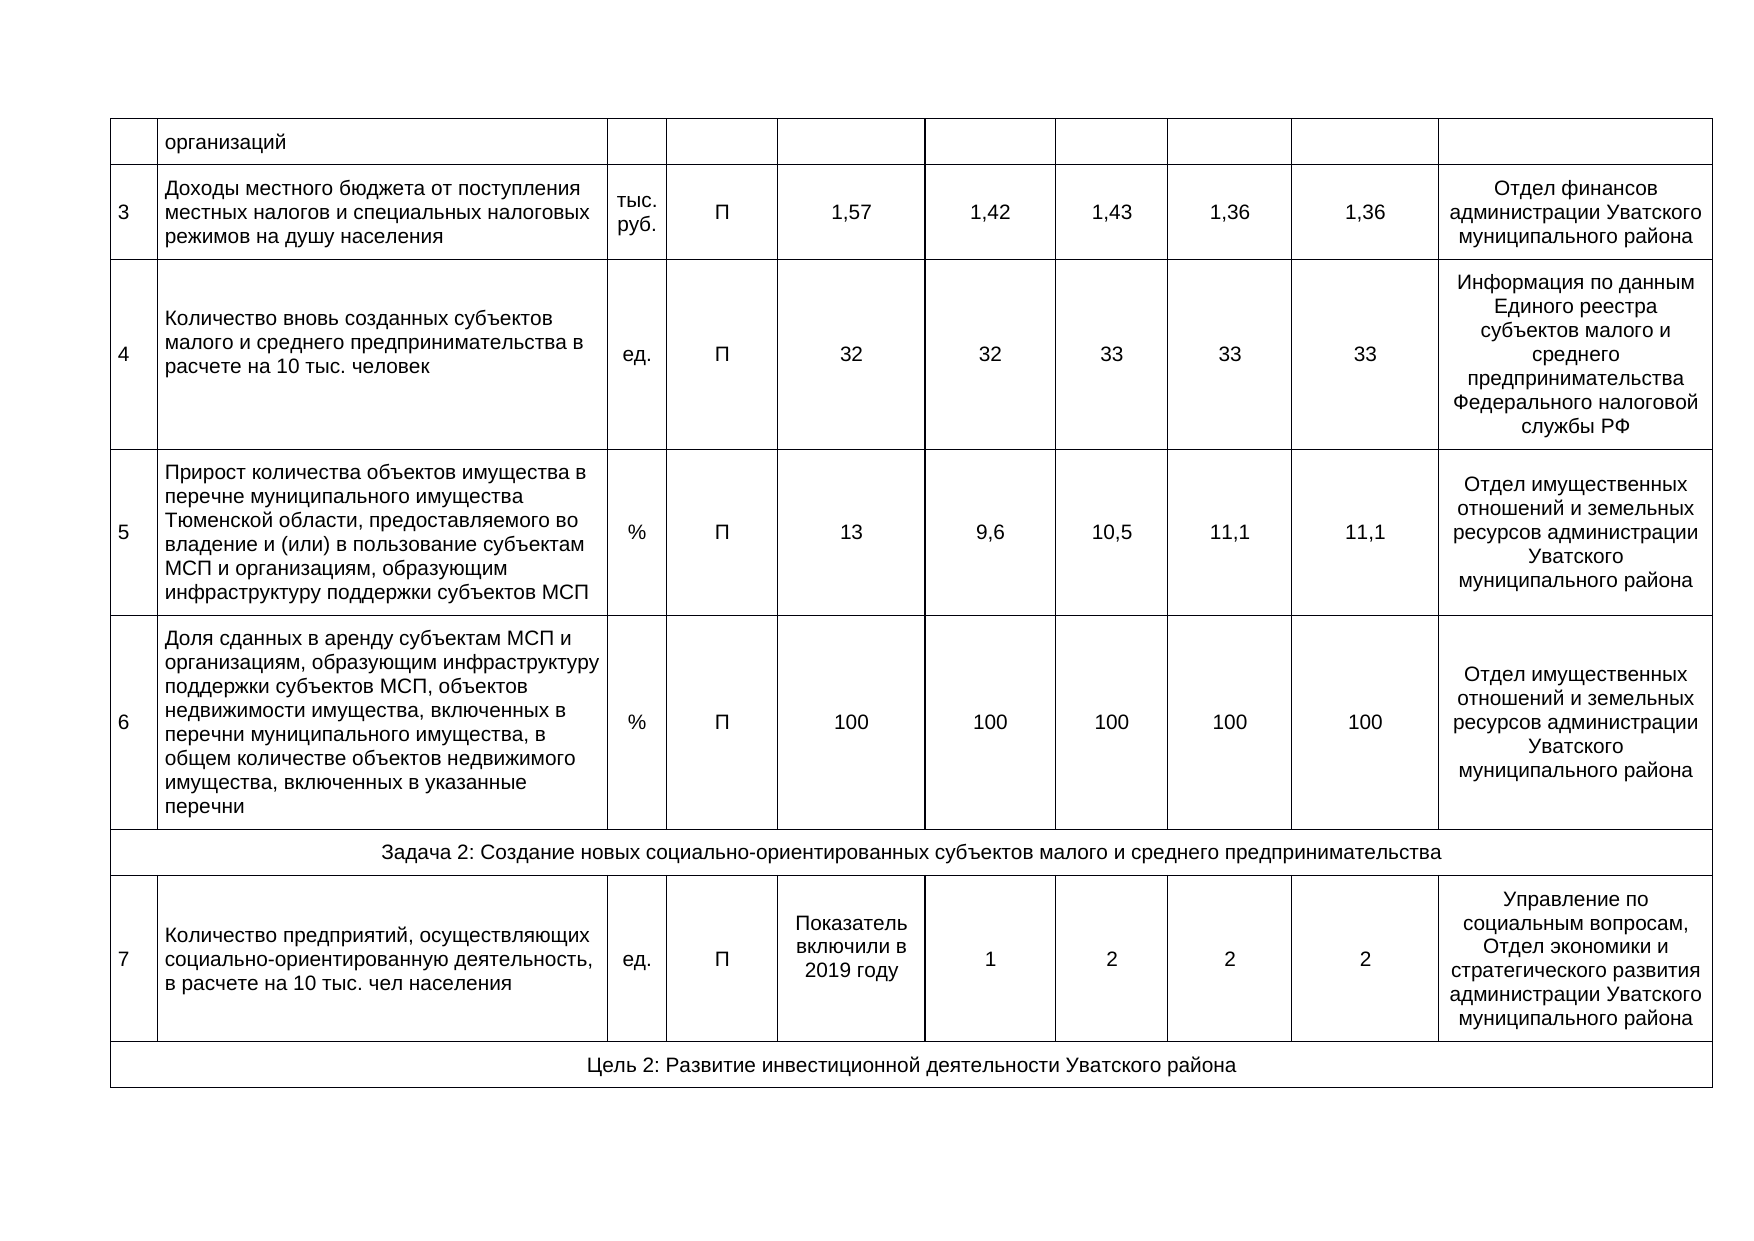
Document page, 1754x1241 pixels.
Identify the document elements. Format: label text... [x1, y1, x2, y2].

table_cell 7 [111, 876, 157, 1041]
table_cell Прирост количества объектов имущества в перечне муниципального имущества Тюменской области, предоставляемого во владение и (или) в пользование субъектам МСП и организациям, образующим инфраструктуру поддержки субъектов МСП [158, 450, 607, 614]
table_cell Показатель включили в 2019 году [778, 876, 924, 1041]
table_cell [667, 119, 777, 164]
table_cell 32 [926, 260, 1055, 448]
table_cell 11,1 [1168, 450, 1291, 614]
table_cell 1,36 [1168, 165, 1291, 258]
table_cell П [667, 876, 777, 1041]
table_cell 33 [1168, 260, 1291, 448]
table_cell П [667, 260, 777, 448]
table_cell Количество предприятий, осуществляющих социально-ориентированную деятельность, в расчете на 10 тыс. чел населения [158, 876, 607, 1041]
table_cell Доля сданных в аренду субъектам МСП и организациям, образующим инфраструктуру поддержки субъектов МСП, объектов недвижимости имущества, включенных в перечни муниципального имущества, в общем количестве объектов недвижимого имущества, включенных в указанные перечни [158, 616, 607, 828]
table_cell ед. [608, 876, 666, 1041]
table_cell [926, 119, 1055, 164]
table_cell Количество вновь созданных субъектов малого и среднего предпринимательства в расчете на 10 тыс. человек [158, 260, 607, 448]
table_cell 2 [1056, 876, 1167, 1041]
table_cell [111, 119, 157, 164]
table_cell [1168, 119, 1291, 164]
table_cell 6 [111, 616, 157, 828]
table_cell Цель 2: Развитие инвестиционной деятельности Уватского района [111, 1042, 1712, 1087]
table_cell П [667, 616, 777, 828]
table_cell [1292, 119, 1438, 164]
table_cell [1056, 119, 1167, 164]
table_cell 1,42 [926, 165, 1055, 258]
table_cell 2 [1168, 876, 1291, 1041]
table_cell 10,5 [1056, 450, 1167, 614]
table_cell Отдел имущественных отношений и земельных ресурсов администрации Уватского муниципального района [1439, 450, 1712, 614]
table_cell П [667, 165, 777, 258]
table_cell Отдел имущественных отношений и земельных ресурсов администрации Уватского муниципального района [1439, 616, 1712, 828]
table_cell Отдел финансов администрации Уватского муниципального района [1439, 165, 1712, 258]
table_cell 1,57 [778, 165, 924, 258]
table_cell 100 [926, 616, 1055, 828]
table_cell Задача 2: Создание новых социально-ориентированных субъектов малого и среднего предпринимательства [111, 830, 1712, 875]
table_cell 1,43 [1056, 165, 1167, 258]
table_cell 4 [111, 260, 157, 448]
table_cell Доходы местного бюджета от поступления местных налогов и специальных налоговых режимов на душу населения [158, 165, 607, 258]
table_cell 33 [1056, 260, 1167, 448]
table_cell 1,36 [1292, 165, 1438, 258]
table_cell организаций [158, 119, 607, 164]
table_cell Информация по данным Единого реестра субъектов малого и среднего предпринимательства Федерального налоговой службы РФ [1439, 260, 1712, 448]
table_cell 5 [111, 450, 157, 614]
table_cell 32 [778, 260, 924, 448]
table_cell 33 [1292, 260, 1438, 448]
table_cell [1439, 119, 1712, 164]
table_cell 9,6 [926, 450, 1055, 614]
table_cell Управление по социальным вопросам, Отдел экономики и стратегического развития администрации Уватского муниципального района [1439, 876, 1712, 1041]
table_cell 100 [1168, 616, 1291, 828]
table_cell 3 [111, 165, 157, 258]
table_cell 13 [778, 450, 924, 614]
table_cell 100 [1056, 616, 1167, 828]
table_cell 1 [926, 876, 1055, 1041]
table_cell [608, 119, 666, 164]
table_cell 2 [1292, 876, 1438, 1041]
table_cell П [667, 450, 777, 614]
table_cell 100 [1292, 616, 1438, 828]
table_cell 11,1 [1292, 450, 1438, 614]
table_cell тыс. руб. [608, 165, 666, 258]
table_cell % [608, 450, 666, 614]
table_cell [778, 119, 924, 164]
table_cell ед. [608, 260, 666, 448]
table_cell % [608, 616, 666, 828]
table_cell 100 [778, 616, 924, 828]
